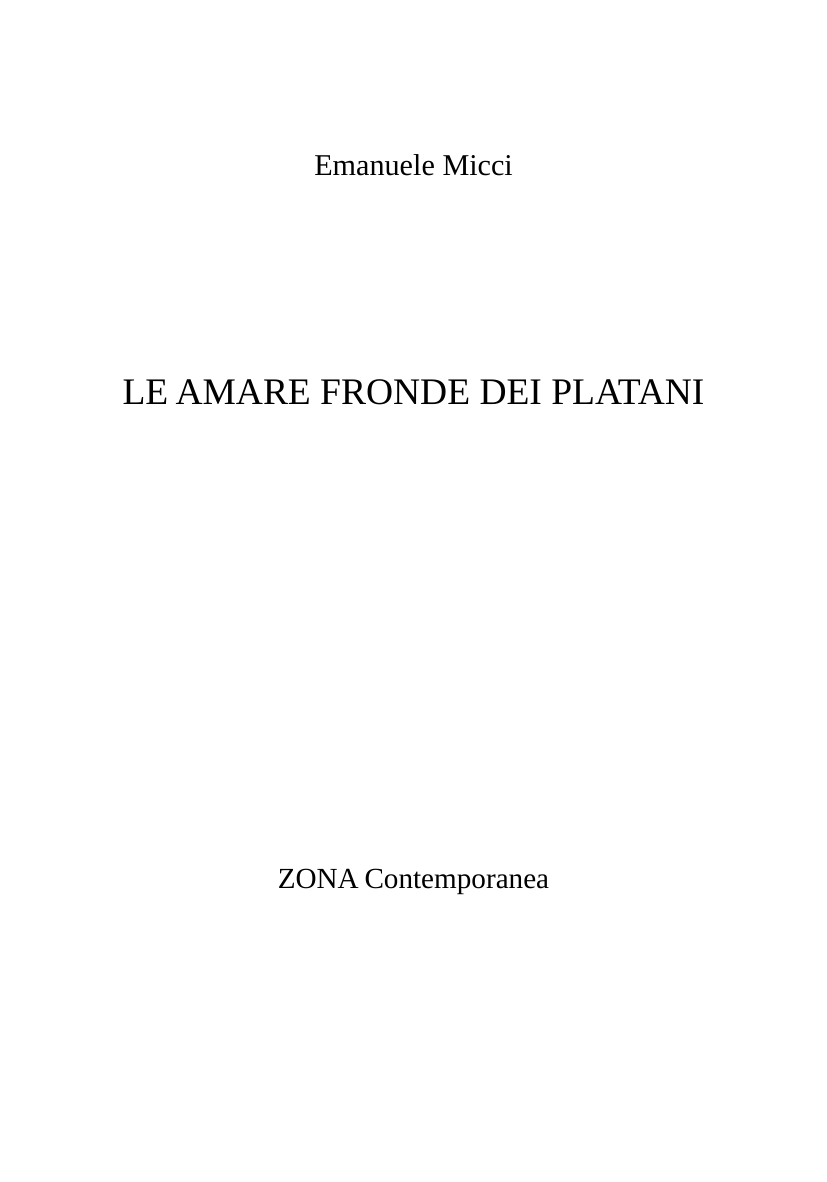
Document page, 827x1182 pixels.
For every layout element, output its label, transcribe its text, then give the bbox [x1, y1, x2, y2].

text Zona Contemporanea [88, 862, 738, 895]
text Emanuele Micci [88, 148, 738, 182]
text le amare fronde dei platani [88, 369, 738, 451]
